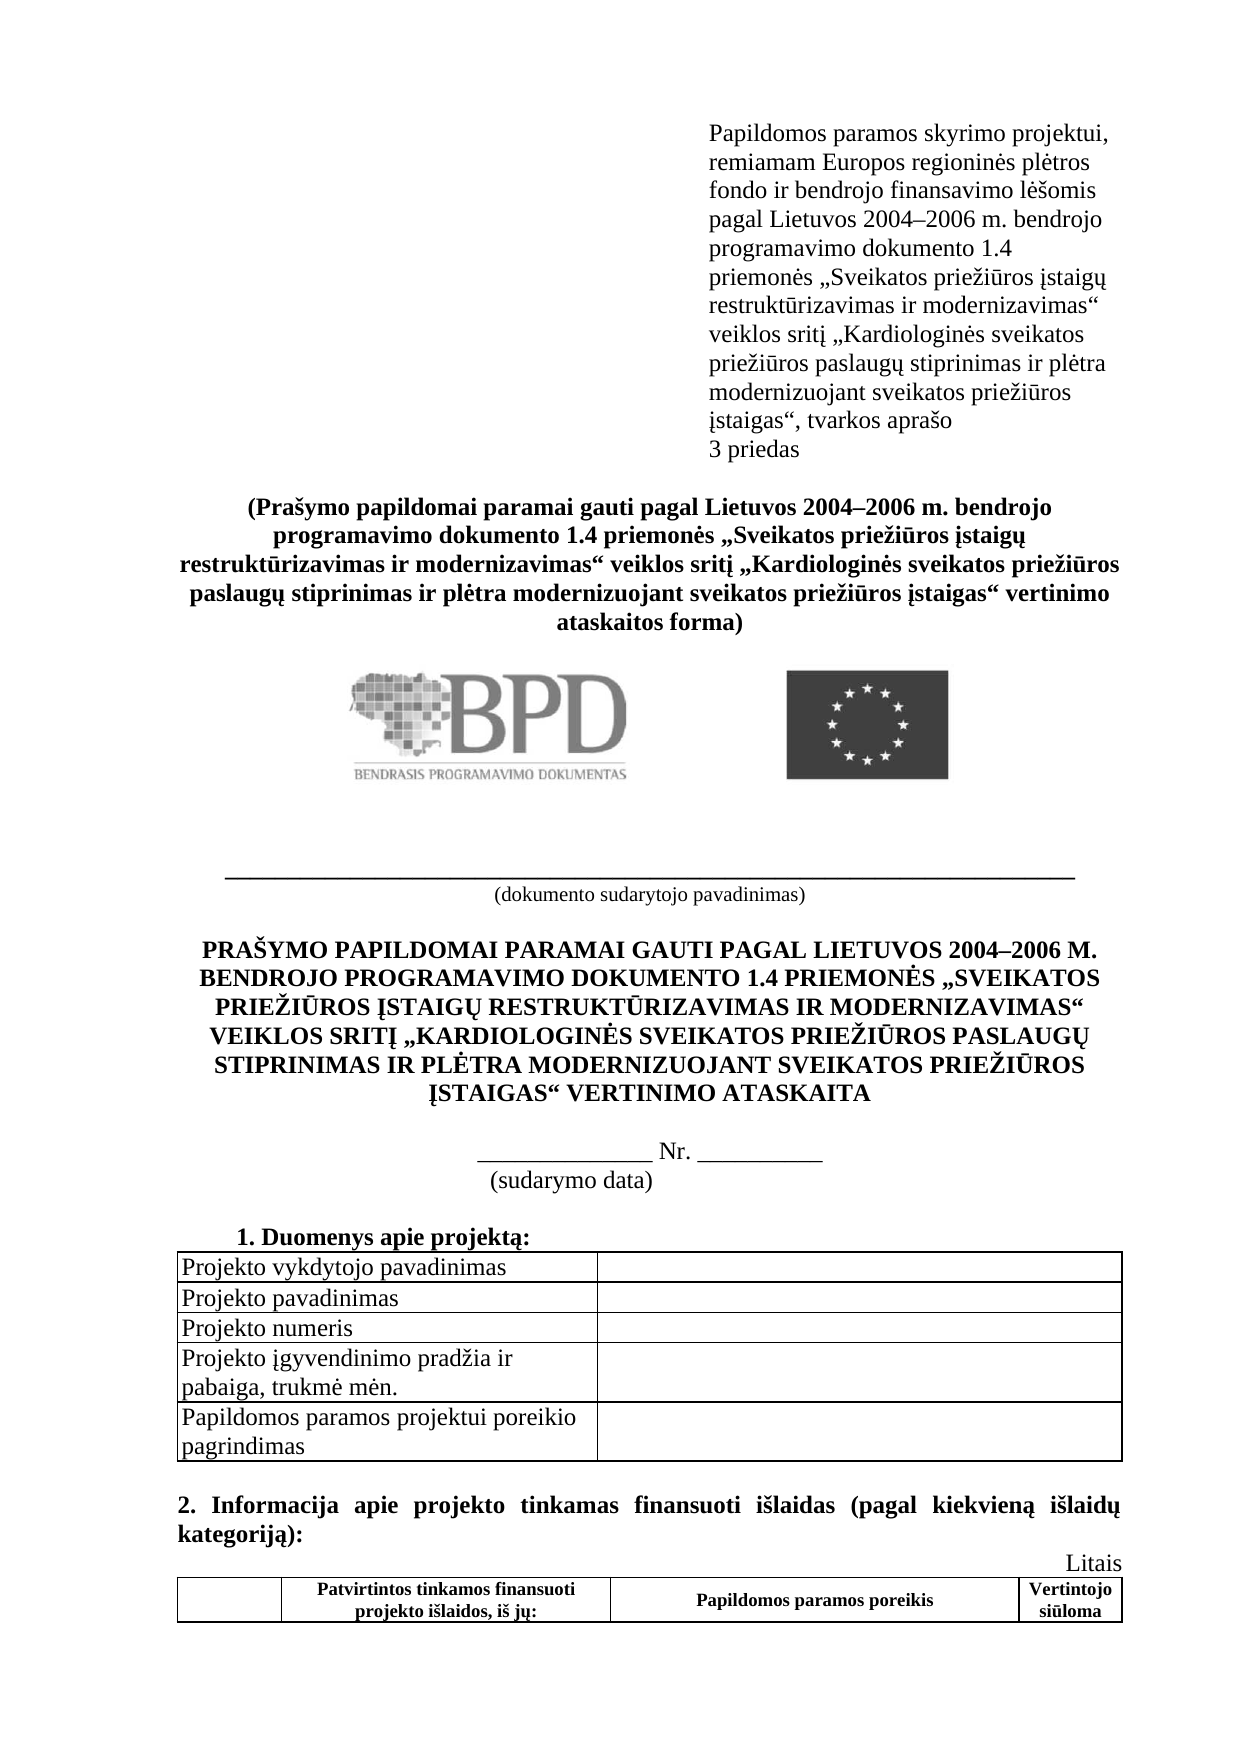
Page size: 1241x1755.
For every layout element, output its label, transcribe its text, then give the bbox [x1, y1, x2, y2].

table_header Patvirtintos tinkamos finansuoti projekto išlaidos, iš jų: [282, 1578, 610, 1621]
text ____________________________________________________________________ [177, 853, 1122, 882]
text Litais [177, 1548, 1122, 1577]
table_cell [598, 1313, 1121, 1342]
text fondo ir bendrojo finansavimo lėšomis [177, 176, 1122, 204]
text 2. Informacija apie projekto tinkamas finansuoti išlaidas (pagal kiekvieną išlaidų kategoriją): [177, 1490, 1122, 1548]
text 3 priedas [177, 434, 1122, 463]
text priemonės „Sveikatos priežiūros įstaigų [177, 262, 1122, 291]
table_header Vertintojo siūloma [1020, 1578, 1121, 1621]
table_cell Projekto numeris [178, 1313, 597, 1342]
table_header [178, 1578, 281, 1621]
text (dokumento sudarytojo pavadinimas) [177, 882, 1122, 906]
text PRAŠYMO PAPILDOMAI PARAMAI GAUTI PAGAL LIETUVOS 2004–2006 M. BENDROJO PROGRAMAVIMO DOKUMENTO 1.4 PRIEMONĖS „SVEIKATOS PRIEŽIŪROS ĮSTAIGŲ RESTRUKTŪRIZAVIMAS IR MODERNIZAVIMAS“ VEIKLOS SRITĮ „KARDIOLOGINĖS SVEIKATOS PRIEŽIŪROS PASLAUGŲ STIPRINIMAS IR PLĖTRA MODERNIZUOJANT SVEIKATOS PRIEŽIŪROS ĮSTAIGAS“ VERTINIMO ATASKAITA [177, 935, 1122, 1107]
text ______________ Nr. __________ [177, 1136, 1122, 1165]
text Papildomos paramos skyrimo projektui, [177, 118, 1122, 147]
text priežiūros paslaugų stiprinimas ir plėtra [177, 348, 1122, 377]
table_header Papildomos paramos poreikis [611, 1578, 1018, 1621]
text įstaigas“, tvarkos aprašo [177, 406, 1122, 434]
text ataskaitos forma) [177, 607, 1122, 636]
table_cell Papildomos paramos projektui poreikio pagrindimas [178, 1403, 597, 1460]
text modernizuojant sveikatos priežiūros [177, 377, 1122, 406]
table_cell Projekto pavadinimas [178, 1283, 597, 1312]
text programavimo dokumento 1.4 [177, 233, 1122, 262]
table_cell Projekto įgyvendinimo pradžia ir pabaiga, trukmė mėn. [178, 1343, 597, 1401]
table_cell [598, 1403, 1121, 1460]
text veiklos sritį „Kardiologinės sveikatos [177, 319, 1122, 348]
text (Prašymo papildomai paramai gauti pagal Lietuvos 2004–2006 m. bendrojo programavimo dokumento 1.4 priemonės „Sveikatos priežiūros įstaigų restruktūrizavimas ir modernizavimas“ veiklos sritį „Kardiologinės sveikatos priežiūros paslaugų stiprinimas ir plėtra modernizuojant sveikatos priežiūros įstaigas“ vertinimo [177, 492, 1122, 607]
text pagal Lietuvos 2004–2006 m. bendrojo [177, 204, 1122, 233]
text restruktūrizavimas ir modernizavimas“ [177, 291, 1122, 319]
text 1. Duomenys apie projektą: [177, 1222, 1122, 1251]
table_header Projekto vykdytojo pavadinimas [178, 1253, 597, 1281]
table_header [598, 1253, 1121, 1281]
table_cell [598, 1343, 1121, 1401]
text (sudarymo data) [177, 1165, 1122, 1193]
text remiamam Europos regioninės plėtros [177, 147, 1122, 176]
table_cell [598, 1283, 1121, 1312]
